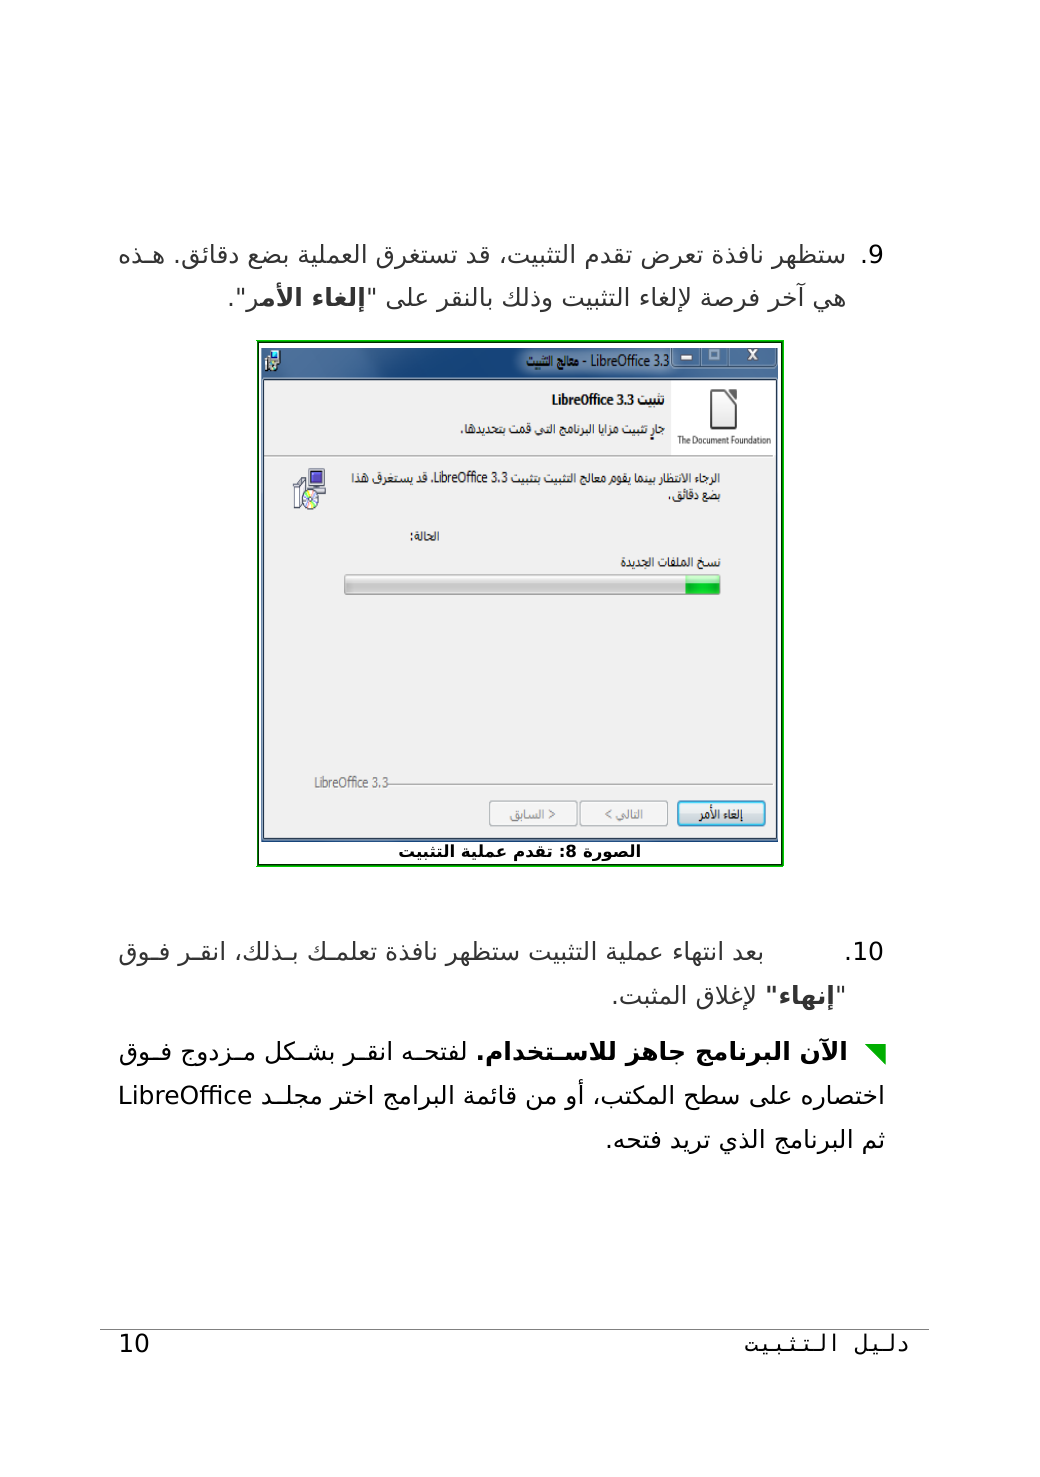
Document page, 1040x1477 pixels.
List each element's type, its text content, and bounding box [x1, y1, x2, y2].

list بعد انتهاء عملية التثبيت ستظهر نافذة تعلمك بذلك، انقر فوق "إنهاء" لإغلاق المثبت. [118, 937, 884, 1010]
list  الآن البرنامج جاهز للاستخدام. لفتحه انقر بشكل مزدوج فوق اختصاره على سطح المكتب، أو من قائمة البرامج اختر مجلد LibreOffice ثم البرنامج الذي تريد فتحه. [118, 1037, 923, 1154]
picture [261, 348, 778, 842]
list ستظهر نافذة تعرض تقدم التثبيت، قد تستغرق العملية بضع دقائق. هذه هي آخر فرصة لإلغاء التثبيت وذلك بالنقر على "إلغاء الأمر". [118, 240, 884, 313]
list الصورة 8: تقدم عملية التثبيت [261, 842, 778, 861]
